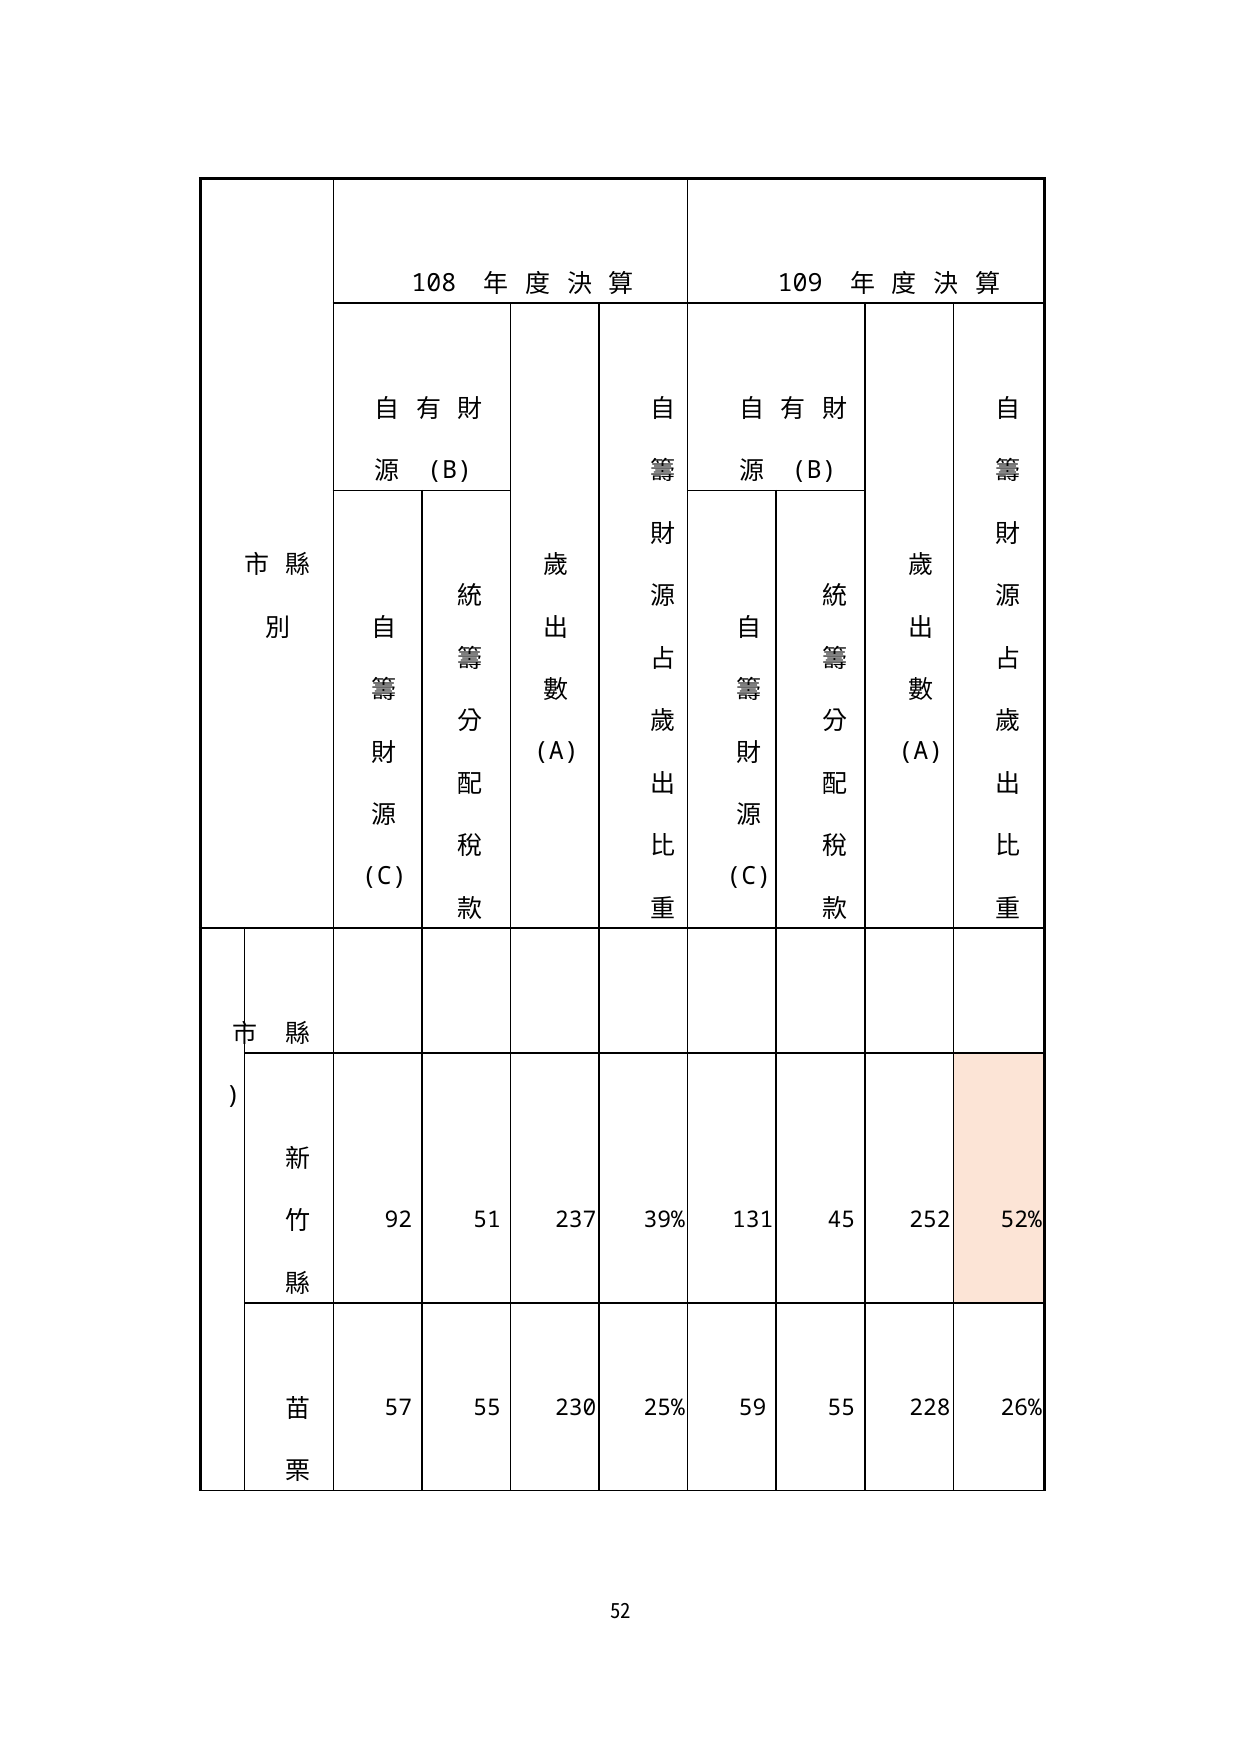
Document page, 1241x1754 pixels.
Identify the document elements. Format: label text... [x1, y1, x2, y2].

table_cell [954, 929, 1043, 1052]
table_cell 228 [866, 1304, 953, 1490]
table_cell 苗栗 [245, 1304, 333, 1490]
table_cell [866, 929, 953, 1052]
table_cell 自籌財源(C) [688, 491, 775, 927]
table_cell 歲出數(A) [866, 304, 953, 927]
table_cell 59 [688, 1304, 775, 1490]
table_cell [777, 929, 864, 1052]
table_cell 39% [600, 1054, 687, 1302]
table_cell 縣(市) [202, 929, 244, 1490]
table_cell 自籌財源占歲出比重(C/A) [954, 304, 1043, 927]
table_cell 26% [954, 1304, 1043, 1490]
table_cell 25% [600, 1304, 687, 1490]
table_cell 45 [777, 1054, 864, 1302]
table_cell 自籌財源占歲出比重(C/A) [600, 304, 687, 927]
table_cell 252 [866, 1054, 953, 1302]
table_cell [688, 929, 775, 1052]
table_cell 92 [334, 1054, 421, 1302]
table_cell 52% [954, 1054, 1043, 1302]
table_cell 統籌分配稅款 [423, 491, 510, 927]
table_cell 131 [688, 1054, 775, 1302]
table_cell 新竹縣 [245, 1054, 333, 1302]
table_cell 230 [511, 1304, 598, 1490]
table_cell 55 [423, 1304, 510, 1490]
table_header 109年度決算 [688, 180, 1043, 302]
table_cell [600, 929, 687, 1052]
table_cell 自有財源(B) [334, 304, 510, 490]
table_cell 55 [777, 1304, 864, 1490]
table_cell [423, 929, 510, 1052]
table_header 108年度決算 [334, 180, 687, 302]
table_cell 自籌財源(C) [334, 491, 421, 927]
table_cell 歲出數(A) [511, 304, 598, 927]
table_cell [511, 929, 598, 1052]
table_cell 51 [423, 1054, 510, 1302]
table_cell 宜蘭縣 [245, 929, 333, 1052]
table_cell 57 [334, 1304, 421, 1490]
table_cell 自有財源(B) [688, 304, 864, 490]
table_cell 統籌分配稅款 [777, 491, 864, 927]
table_cell [334, 929, 421, 1052]
table_cell 237 [511, 1054, 598, 1302]
table_header 市縣別 [202, 180, 333, 927]
